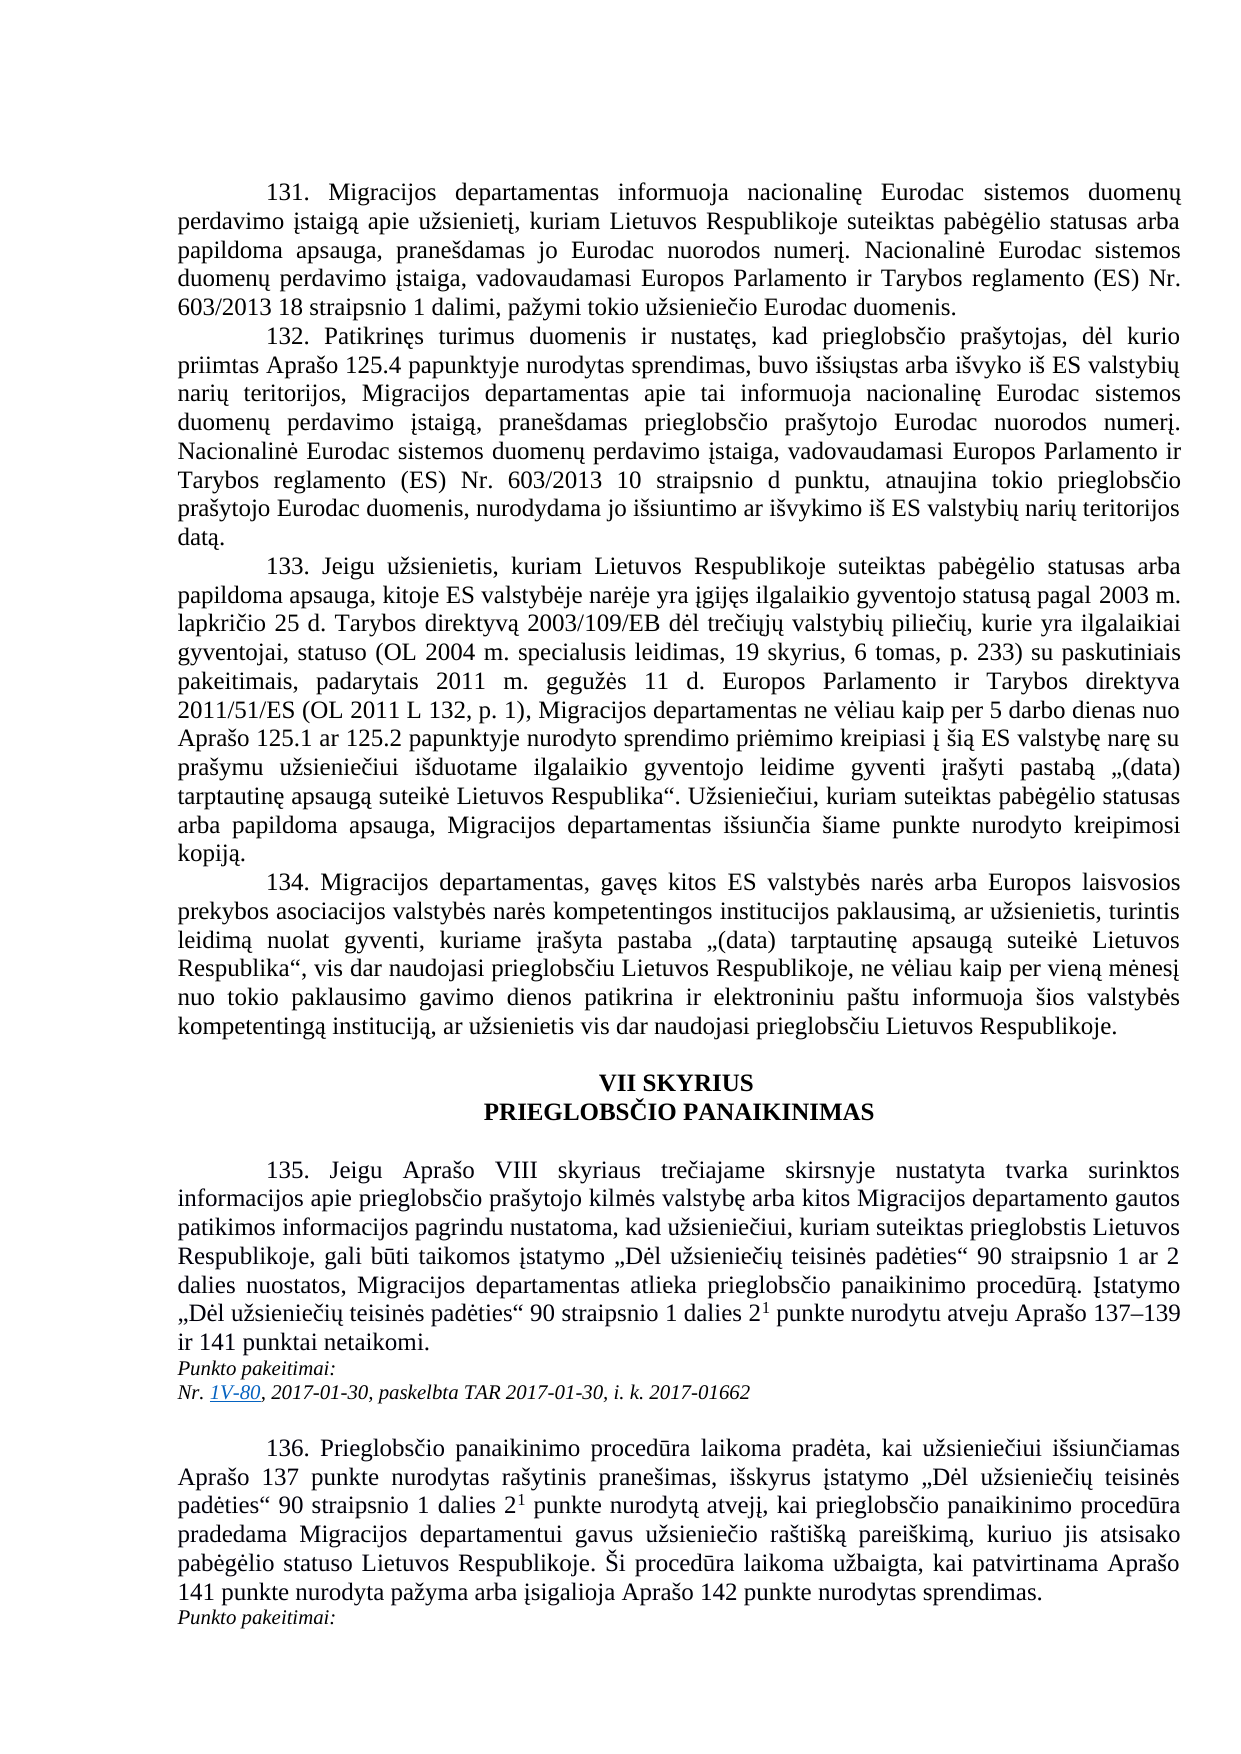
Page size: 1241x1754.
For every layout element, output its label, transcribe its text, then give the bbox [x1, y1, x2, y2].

text 136. Prieglobsčio panaikinimo procedūra laikoma pradėta, kai užsieniečiui išsiunčiamas Aprašo 137 punkte nurodytas rašytinis pranešimas, išskyrus įstatymo „Dėl užsieniečių teisinės padėties“ 90 straipsnio 1 dalies 21 punkte nurodytą atvejį, kai prieglobsčio panaikinimo procedūra pradedama Migracijos departamentui gavus užsieniečio raštišką pareiškimą, kuriuo jis atsisako pabėgėlio statuso Lietuvos Respublikoje. Ši procedūra laikoma užbaigta, kai patvirtinama Aprašo 141 punkte nurodyta pažyma arba įsigalioja Aprašo 142 punkte nurodytas sprendimas. [177, 1433, 1181, 1605]
text Nr. 1V-80, 2017-01-30, paskelbta TAR 2017-01-30, i. k. 2017-01662 [177, 1380, 1181, 1404]
text Punkto pakeitimai: [177, 1605, 1181, 1629]
text Punkto pakeitimai: [177, 1356, 1181, 1380]
text 133. Jeigu užsienietis, kuriam Lietuvos Respublikoje suteiktas pabėgėlio statusas arba papildoma apsauga, kitoje ES valstybėje narėje yra įgijęs ilgalaikio gyventojo statusą pagal 2003 m. lapkričio 25 d. Tarybos direktyvą 2003/109/EB dėl trečiųjų valstybių piliečių, kurie yra ilgalaikiai gyventojai, statuso (OL 2004 m. specialusis leidimas, 19 skyrius, 6 tomas, p. 233) su paskutiniais pakeitimais, padarytais 2011 m. gegužės 11 d. Europos Parlamento ir Tarybos direktyva 2011/51/ES (OL 2011 L 132, p. 1), Migracijos departamentas ne vėliau kaip per 5 darbo dienas nuo Aprašo 125.1 ar 125.2 papunktyje nurodyto sprendimo priėmimo kreipiasi į šią ES valstybę narę su prašymu užsieniečiui išduotame ilgalaikio gyventojo leidime gyventi įrašyti pastabą „(data) tarptautinę apsaugą suteikė Lietuvos Respublika“. Užsieniečiui, kuriam suteiktas pabėgėlio statusas arba papildoma apsauga, Migracijos departamentas išsiunčia šiame punkte nurodyto kreipimosi kopiją. [177, 551, 1181, 867]
text 132. Patikrinęs turimus duomenis ir nustatęs, kad prieglobsčio prašytojas, dėl kurio priimtas Aprašo 125.4 papunktyje nurodytas sprendimas, buvo išsiųstas arba išvyko iš ES valstybių narių teritorijos, Migracijos departamentas apie tai informuoja nacionalinę Eurodac sistemos duomenų perdavimo įstaigą, pranešdamas prieglobsčio prašytojo Eurodac nuorodos numerį. Nacionalinė Eurodac sistemos duomenų perdavimo įstaiga, vadovaudamasi Europos Parlamento ir Tarybos reglamento (ES) Nr. 603/2013 10 straipsnio d punktu, atnaujina tokio prieglobsčio prašytojo Eurodac duomenis, nurodydama jo išsiuntimo ar išvykimo iš ES valstybių narių teritorijos datą. [177, 321, 1181, 551]
text 134. Migracijos departamentas, gavęs kitos ES valstybės narės arba Europos laisvosios prekybos asociacijos valstybės narės kompetentingos institucijos paklausimą, ar užsienietis, turintis leidimą nuolat gyventi, kuriame įrašyta pastaba „(data) tarptautinę apsaugą suteikė Lietuvos Respublika“, vis dar naudojasi prieglobsčiu Lietuvos Respublikoje, ne vėliau kaip per vieną mėnesį nuo tokio paklausimo gavimo dienos patikrina ir elektroniniu paštu informuoja šios valstybės kompetentingą instituciją, ar užsienietis vis dar naudojasi prieglobsčiu Lietuvos Respublikoje. [177, 867, 1181, 1040]
text 135. Jeigu Aprašo VIII skyriaus trečiajame skirsnyje nustatyta tvarka surinktos informacijos apie prieglobsčio prašytojo kilmės valstybę arba kitos Migracijos departamento gautos patikimos informacijos pagrindu nustatoma, kad užsieniečiui, kuriam suteiktas prieglobstis Lietuvos Respublikoje, gali būti taikomos įstatymo „Dėl užsieniečių teisinės padėties“ 90 straipsnio 1 ar 2 dalies nuostatos, Migracijos departamentas atlieka prieglobsčio panaikinimo procedūrą. Įstatymo „Dėl užsieniečių teisinės padėties“ 90 straipsnio 1 dalies 21 punkte nurodytu atveju Aprašo 137–139 ir 141 punktai netaikomi. [177, 1155, 1181, 1356]
text PRIEGLOBSČIO PANAIKINIMAS [177, 1097, 1181, 1126]
text 131. Migracijos departamentas informuoja nacionalinę Eurodac sistemos duomenų perdavimo įstaigą apie užsienietį, kuriam Lietuvos Respublikoje suteiktas pabėgėlio statusas arba papildoma apsauga, pranešdamas jo Eurodac nuorodos numerį. Nacionalinė Eurodac sistemos duomenų perdavimo įstaiga, vadovaudamasi Europos Parlamento ir Tarybos reglamento (ES) Nr. 603/2013 18 straipsnio 1 dalimi, pažymi tokio užsieniečio Eurodac duomenis. [177, 177, 1181, 321]
text VII SKYRIUS [177, 1068, 1181, 1097]
